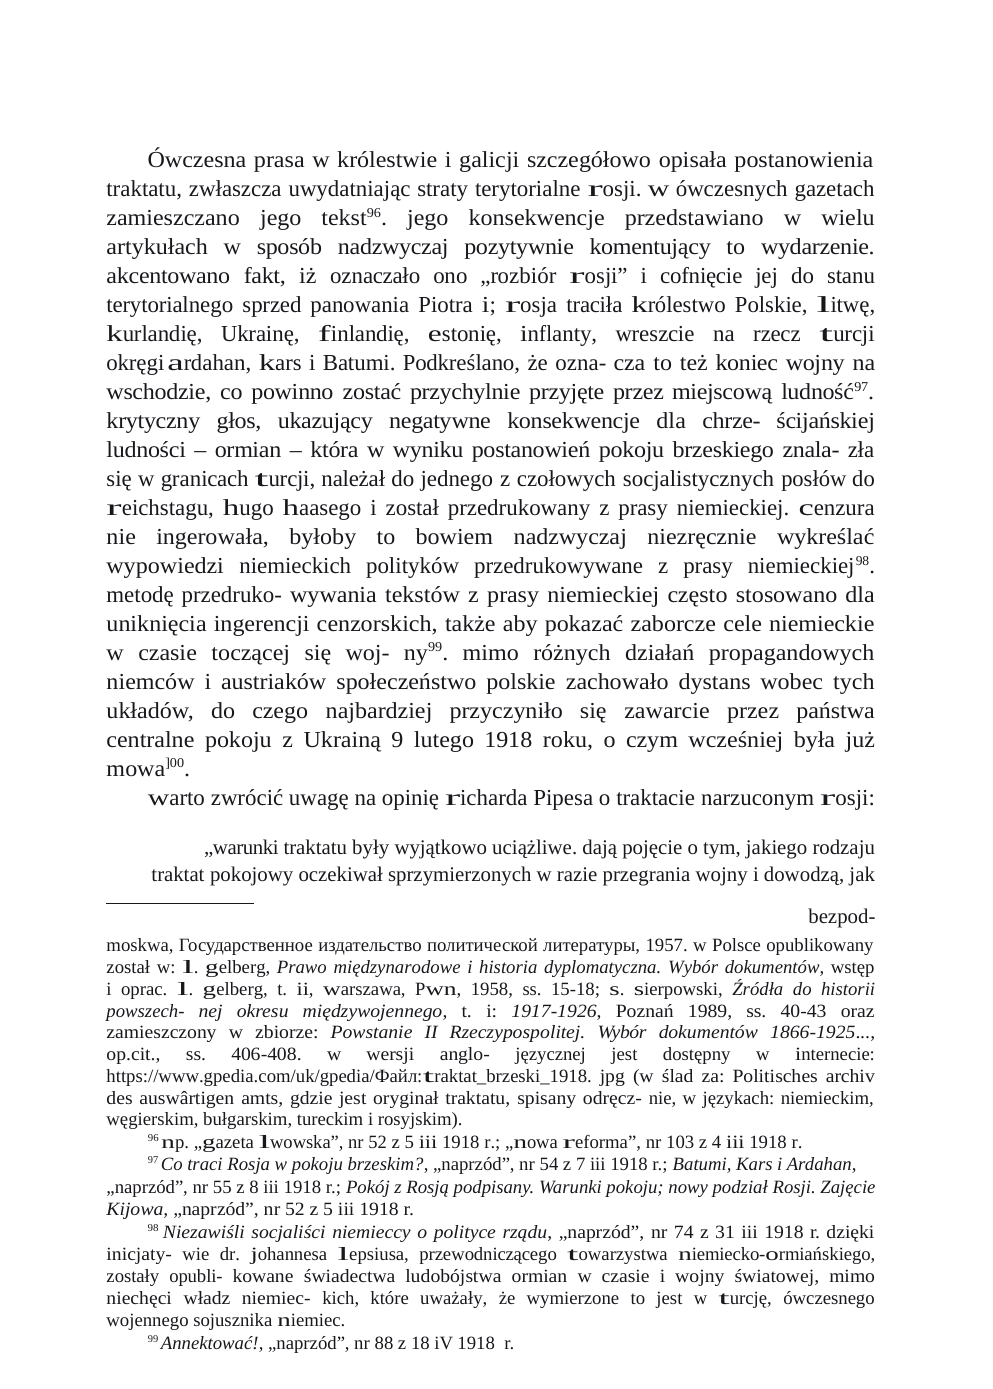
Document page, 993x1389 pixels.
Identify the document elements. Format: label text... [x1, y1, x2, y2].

text 96 np. „gazeta lwowska”, nr 52 z 5 iii 1918 r.; „nowa reforma”, nr 103 z 4 iii 1918 r. [148, 1131, 886, 1152]
text Ówczesna prasa w królestwie i galicji szczegółowo opisała postanowienia traktatu, zwłaszcza uwydatniając straty terytorialne rosji. w ówczesnych gazetach zamieszczano jego tekst96. jego konsekwencje przedstawiano w wielu artykułach w sposób nadzwyczaj pozytywnie komentujący to wydarzenie. akcentowano fakt, iż oznaczało ono „rozbiór rosji” i cofnięcie jej do stanu terytorialnego sprzed panowania Piotra i; rosja traciła królestwo Polskie, litwę, kurlandię, Ukrainę, finlandię, estonię, inflanty, wreszcie na rzecz turcji okręgiardahan, kars i Batumi. Podkreślano, że ozna- cza to też koniec wojny na wschodzie, co powinno zostać przychylnie przyjęte przez miejscową ludność97. krytyczny głos, ukazujący negatywne konsekwencje dla chrze- ścijańskiej ludności – ormian – która w wyniku postanowień pokoju brzeskiego znala- zła się w granicach turcji, należał do jednego z czołowych socjalistycznych posłów do reichstagu, hugo haasego i został przedrukowany z prasy niemieckiej. cenzura nie ingerowała, byłoby to bowiem nadzwyczaj niezręcznie wykreślać wypowiedzi niemieckich polityków przedrukowywane z prasy niemieckiej98. metodę przedruko- wywania tekstów z prasy niemieckiej często stosowano dla uniknięcia ingerencji cenzorskich, także aby pokazać zaborcze cele niemieckie w czasie toczącej się woj- ny99. mimo różnych działań propagandowych niemców i austriaków społeczeństwo polskie zachowało dystans wobec tych układów, do czego najbardziej przyczyniło się zawarcie przez państwa centralne pokoju z Ukrainą 9 lutego 1918 roku, o czym wcześniej była już mowa]00. [106, 146, 875, 781]
text 97 Co traci Rosja w pokoju brzeskim?, „naprzód”, nr 54 z 7 iii 1918 r.; Batumi, Kars i Ardahan, [148, 1153, 886, 1175]
text „warunki traktatu były wyjątkowo uciążliwe. dają pojęcie o tym, jakiego rodzaju traktat pokojowy oczekiwał sprzymierzonych w razie przegrania wojny i dowodzą, jak bezpod- [98, 835, 875, 928]
text 99 Annektować!, „naprzód”, nr 88 z 18 iV 1918 r. [148, 1332, 886, 1353]
text 98 Niezawiśli socjaliści niemieccy o polityce rządu, „naprzód”, nr 74 z 31 iii 1918 r. dzięki inicjaty- wie dr. johannesa lepsiusa, przewodniczącego towarzystwa niemiecko-ormiańskiego, zostały opubli- kowane świadectwa ludobójstwa ormian w czasie i wojny światowej, mimo niechęci władz niemiec- kich, które uważały, że wymierzone to jest w turcję, ówczesnego wojennego sojusznika niemiec. [106, 1221, 875, 1331]
text warto zwrócić uwagę na opinię richarda Pipesa o traktacie narzuconym rosji: [148, 784, 886, 810]
text moskwa, Государственное издательство политической литературы, 1957. w Polsce opublikowany został w: l. gelberg, Prawo międzynarodowe i historia dyplomatyczna. Wybór dokumentów, wstęp i oprac. l. gelberg, t. ii, warszawa, Pwn, 1958, ss. 15-18; s. sierpowski, Źródła do historii powszech- nej okresu międzywojennego, t. i: 1917-1926, Poznań 1989, ss. 40-43 oraz zamieszczony w zbiorze: Powstanie II Rzeczypospolitej. Wybór dokumentów 1866-1925..., op.cit., ss. 406-408. w wersji anglo- języcznej jest dostępny w internecie: https://www.gpedia.com/uk/gpedia/Файл:traktat_brzeski_1918. jpg (w ślad za: Politisches archiv des auswârtigen amts, gdzie jest oryginał traktatu, spisany odręcz- nie, w językach: niemieckim, węgierskim, bułgarskim, tureckim i rosyjskim). [106, 934, 875, 1130]
text Kijowa, „naprzód”, nr 52 z 5 iii 1918 r. [106, 1198, 886, 1220]
text „naprzód”, nr 55 z 8 iii 1918 r.; Pokój z Rosją podpisany. Warunki pokoju; nowy podział Rosji. Zajęcie [106, 1176, 886, 1197]
